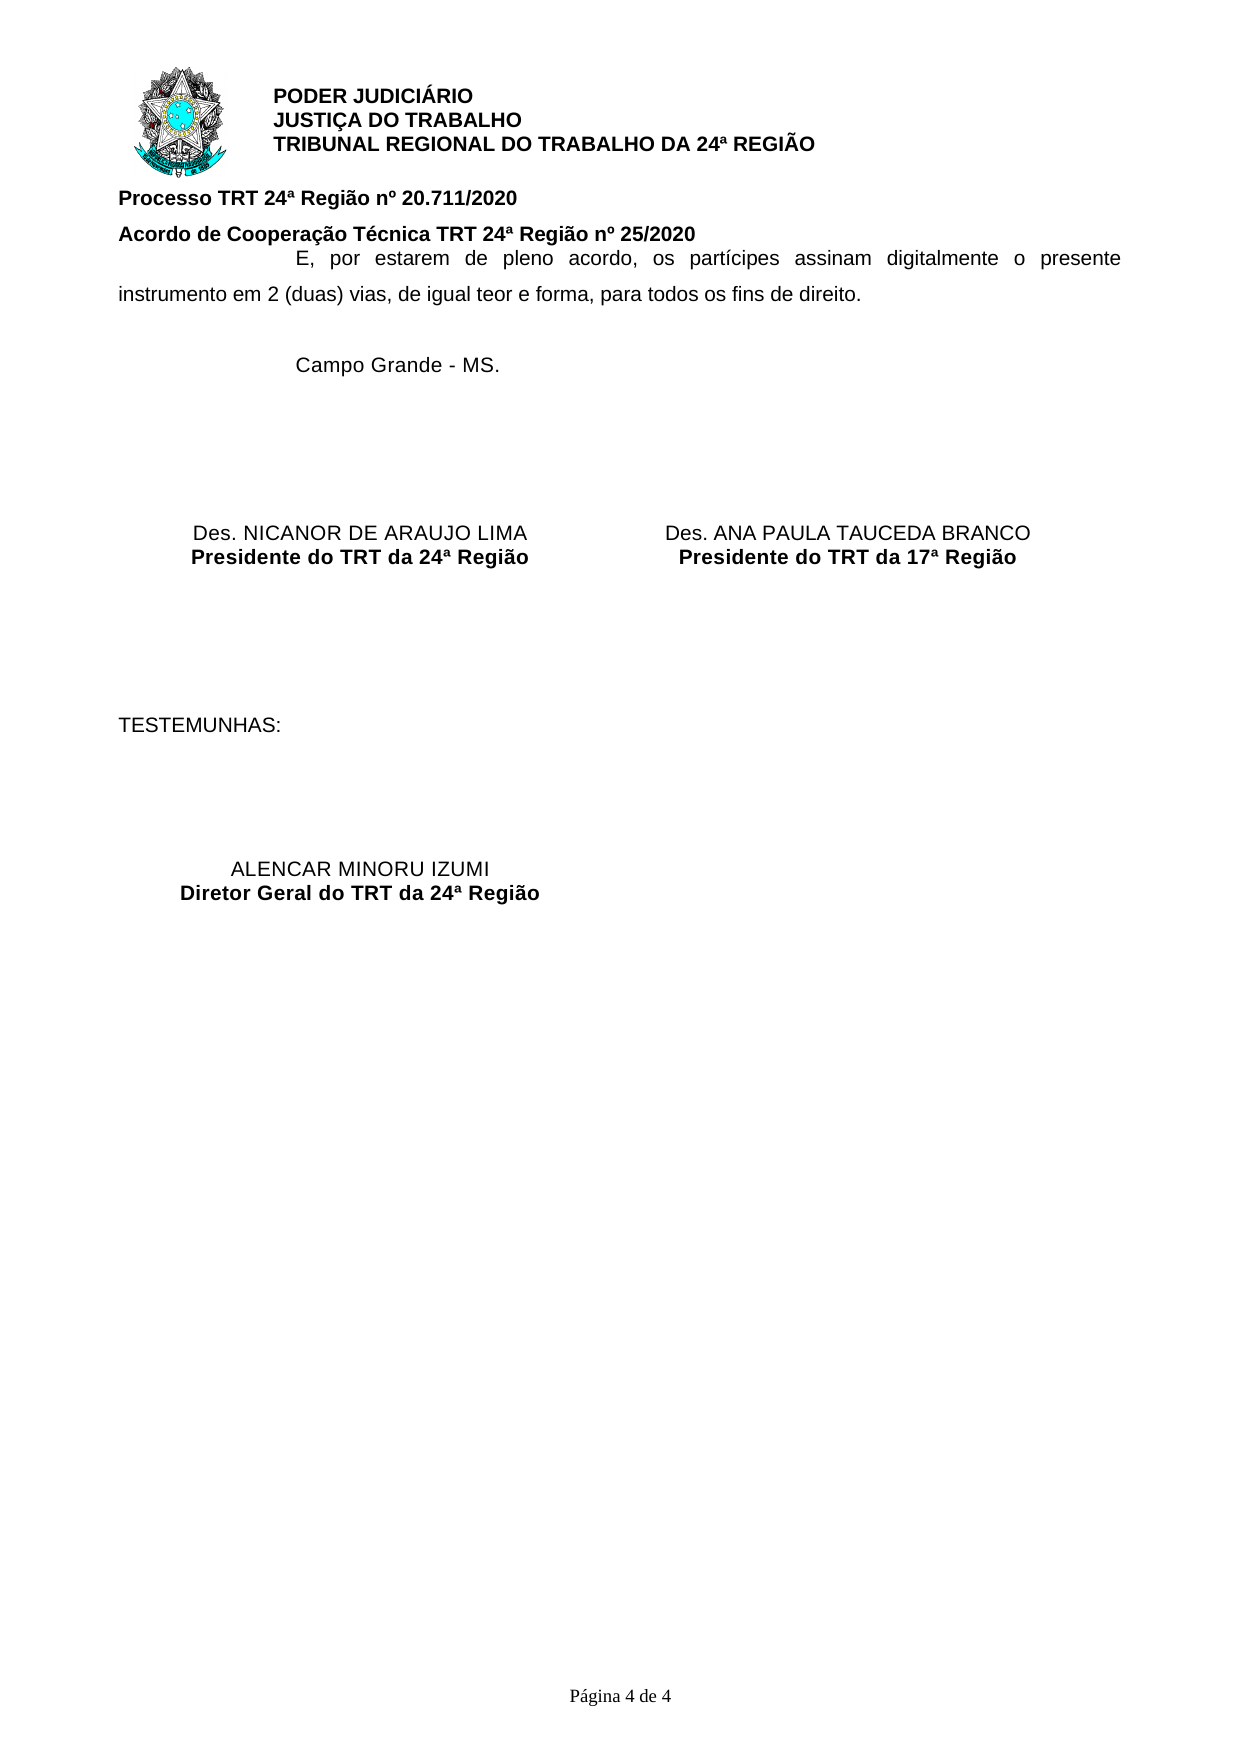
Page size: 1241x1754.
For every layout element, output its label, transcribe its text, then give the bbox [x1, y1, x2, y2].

table_header [605, 809, 1108, 928]
text E, por estarem de pleno acordo, os partícipes assinam digitalmente o presente instrumento em 2 (duas) vias, de igual teor e forma, para todos os fins de direito. [118, 246, 1122, 305]
text Campo Grande - MS. [118, 353, 1122, 377]
picture [133, 66, 228, 178]
table_header ALENCAR MINORU IZUMI Diretor Geral do TRT da 24ª Região [133, 809, 605, 928]
table_header Des. ANA PAULA TAUCEDA BRANCO Presidente do TRT da 17ª Região [605, 449, 1108, 593]
text TESTEMUNHAS: [118, 713, 1122, 737]
table_header Des. NICANOR DE ARAUJO LIMA Presidente do TRT da 24ª Região [133, 449, 605, 593]
